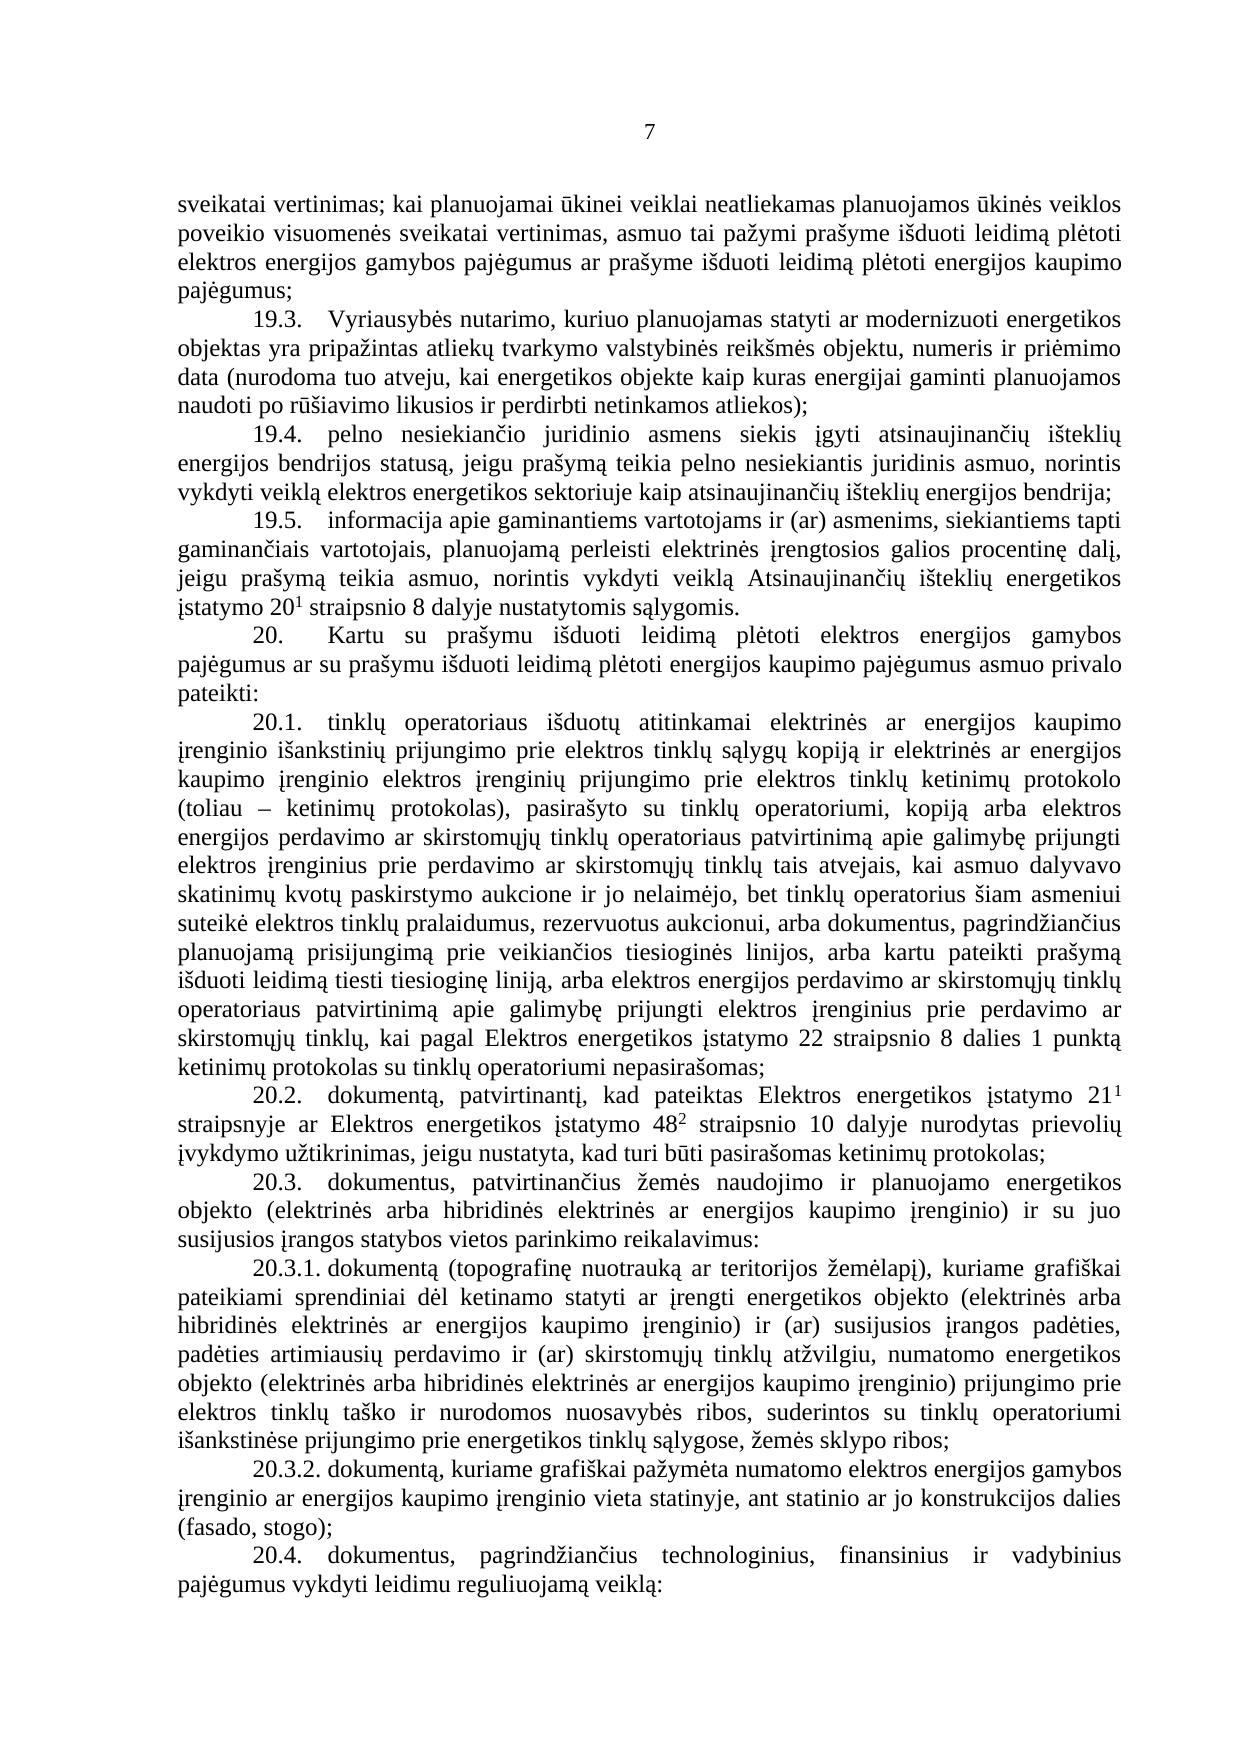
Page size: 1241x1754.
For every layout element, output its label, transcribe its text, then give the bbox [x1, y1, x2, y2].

text 20.2. dokumentą, patvirtinantį, kad pateiktas Elektros energetikos įstatymo 211 straipsnyje ar Elektros energetikos įstatymo 482 straipsnio 10 dalyje nurodytas prievolių įvykdymo užtikrinimas, jeigu nustatyta, kad turi būti pasirašomas ketinimų protokolas; [177, 1081, 1122, 1167]
text sveikatai vertinimas; kai planuojamai ūkinei veiklai neatliekamas planuojamos ūkinės veiklos poveikio visuomenės sveikatai vertinimas, asmuo tai pažymi prašyme išduoti leidimą plėtoti elektros energijos gamybos pajėgumus ar prašyme išduoti leidimą plėtoti energijos kaupimo pajėgumus; [177, 189, 1122, 304]
text 20.1. tinklų operatoriaus išduotų atitinkamai elektrinės ar energijos kaupimo įrenginio išankstinių prijungimo prie elektros tinklų sąlygų kopiją ir elektrinės ar energijos kaupimo įrenginio elektros įrenginių prijungimo prie elektros tinklų ketinimų protokolo (toliau – ketinimų protokolas), pasirašyto su tinklų operatoriumi, kopiją arba elektros energijos perdavimo ar skirstomųjų tinklų operatoriaus patvirtinimą apie galimybę prijungti elektros įrenginius prie perdavimo ar skirstomųjų tinklų tais atvejais, kai asmuo dalyvavo skatinimų kvotų paskirstymo aukcione ir jo nelaimėjo, bet tinklų operatorius šiam asmeniui suteikė elektros tinklų pralaidumus, rezervuotus aukcionui, arba dokumentus, pagrindžiančius planuojamą prisijungimą prie veikiančios tiesioginės linijos, arba kartu pateikti prašymą išduoti leidimą tiesti tiesioginę liniją, arba elektros energijos perdavimo ar skirstomųjų tinklų operatoriaus patvirtinimą apie galimybę prijungti elektros įrenginius prie perdavimo ar skirstomųjų tinklų, kai pagal Elektros energetikos įstatymo 22 straipsnio 8 dalies 1 punktą ketinimų protokolas su tinklų operatoriumi nepasirašomas; [177, 707, 1122, 1081]
text 20.3. dokumentus, patvirtinančius žemės naudojimo ir planuojamo energetikos objekto (elektrinės arba hibridinės elektrinės ar energijos kaupimo įrenginio) ir su juo susijusios įrangos statybos vietos parinkimo reikalavimus: [177, 1167, 1122, 1253]
text 20.3.2. dokumentą, kuriame grafiškai pažymėta numatomo elektros energijos gamybos įrenginio ar energijos kaupimo įrenginio vieta statinyje, ant statinio ar jo konstrukcijos dalies (fasado, stogo); [177, 1454, 1122, 1541]
text 20.3.1. dokumentą (topografinę nuotrauką ar teritorijos žemėlapį), kuriame grafiškai pateikiami sprendiniai dėl ketinamo statyti ar įrengti energetikos objekto (elektrinės arba hibridinės elektrinės ar energijos kaupimo įrenginio) ir (ar) susijusios įrangos padėties, padėties artimiausių perdavimo ir (ar) skirstomųjų tinklų atžvilgiu, numatomo energetikos objekto (elektrinės arba hibridinės elektrinės ar energijos kaupimo įrenginio) prijungimo prie elektros tinklų taško ir nurodomos nuosavybės ribos, suderintos su tinklų operatoriumi išankstinėse prijungimo prie energetikos tinklų sąlygose, žemės sklypo ribos; [177, 1253, 1122, 1454]
text 19.4. pelno nesiekiančio juridinio asmens siekis įgyti atsinaujinančių išteklių energijos bendrijos statusą, jeigu prašymą teikia pelno nesiekiantis juridinis asmuo, norintis vykdyti veiklą elektros energetikos sektoriuje kaip atsinaujinančių išteklių energijos bendrija; [177, 419, 1122, 506]
text 20.4. dokumentus, pagrindžiančius technologinius, finansinius ir vadybinius pajėgumus vykdyti leidimu reguliuojamą veiklą: [177, 1541, 1122, 1598]
text 19.3. Vyriausybės nutarimo, kuriuo planuojamas statyti ar modernizuoti energetikos objektas yra pripažintas atliekų tvarkymo valstybinės reikšmės objektu, numeris ir priėmimo data (nurodoma tuo atveju, kai energetikos objekte kaip kuras energijai gaminti planuojamos naudoti po rūšiavimo likusios ir perdirbti netinkamos atliekos); [177, 304, 1122, 419]
text 19.5. informacija apie gaminantiems vartotojams ir (ar) asmenims, siekiantiems tapti gaminančiais vartotojais, planuojamą perleisti elektrinės įrengtosios galios procentinę dalį, jeigu prašymą teikia asmuo, norintis vykdyti veiklą Atsinaujinančių išteklių energetikos įstatymo 201 straipsnio 8 dalyje nustatytomis sąlygomis. [177, 506, 1122, 621]
text 20. Kartu su prašymu išduoti leidimą plėtoti elektros energijos gamybos pajėgumus ar su prašymu išduoti leidimą plėtoti energijos kaupimo pajėgumus asmuo privalo pateikti: [177, 621, 1122, 707]
